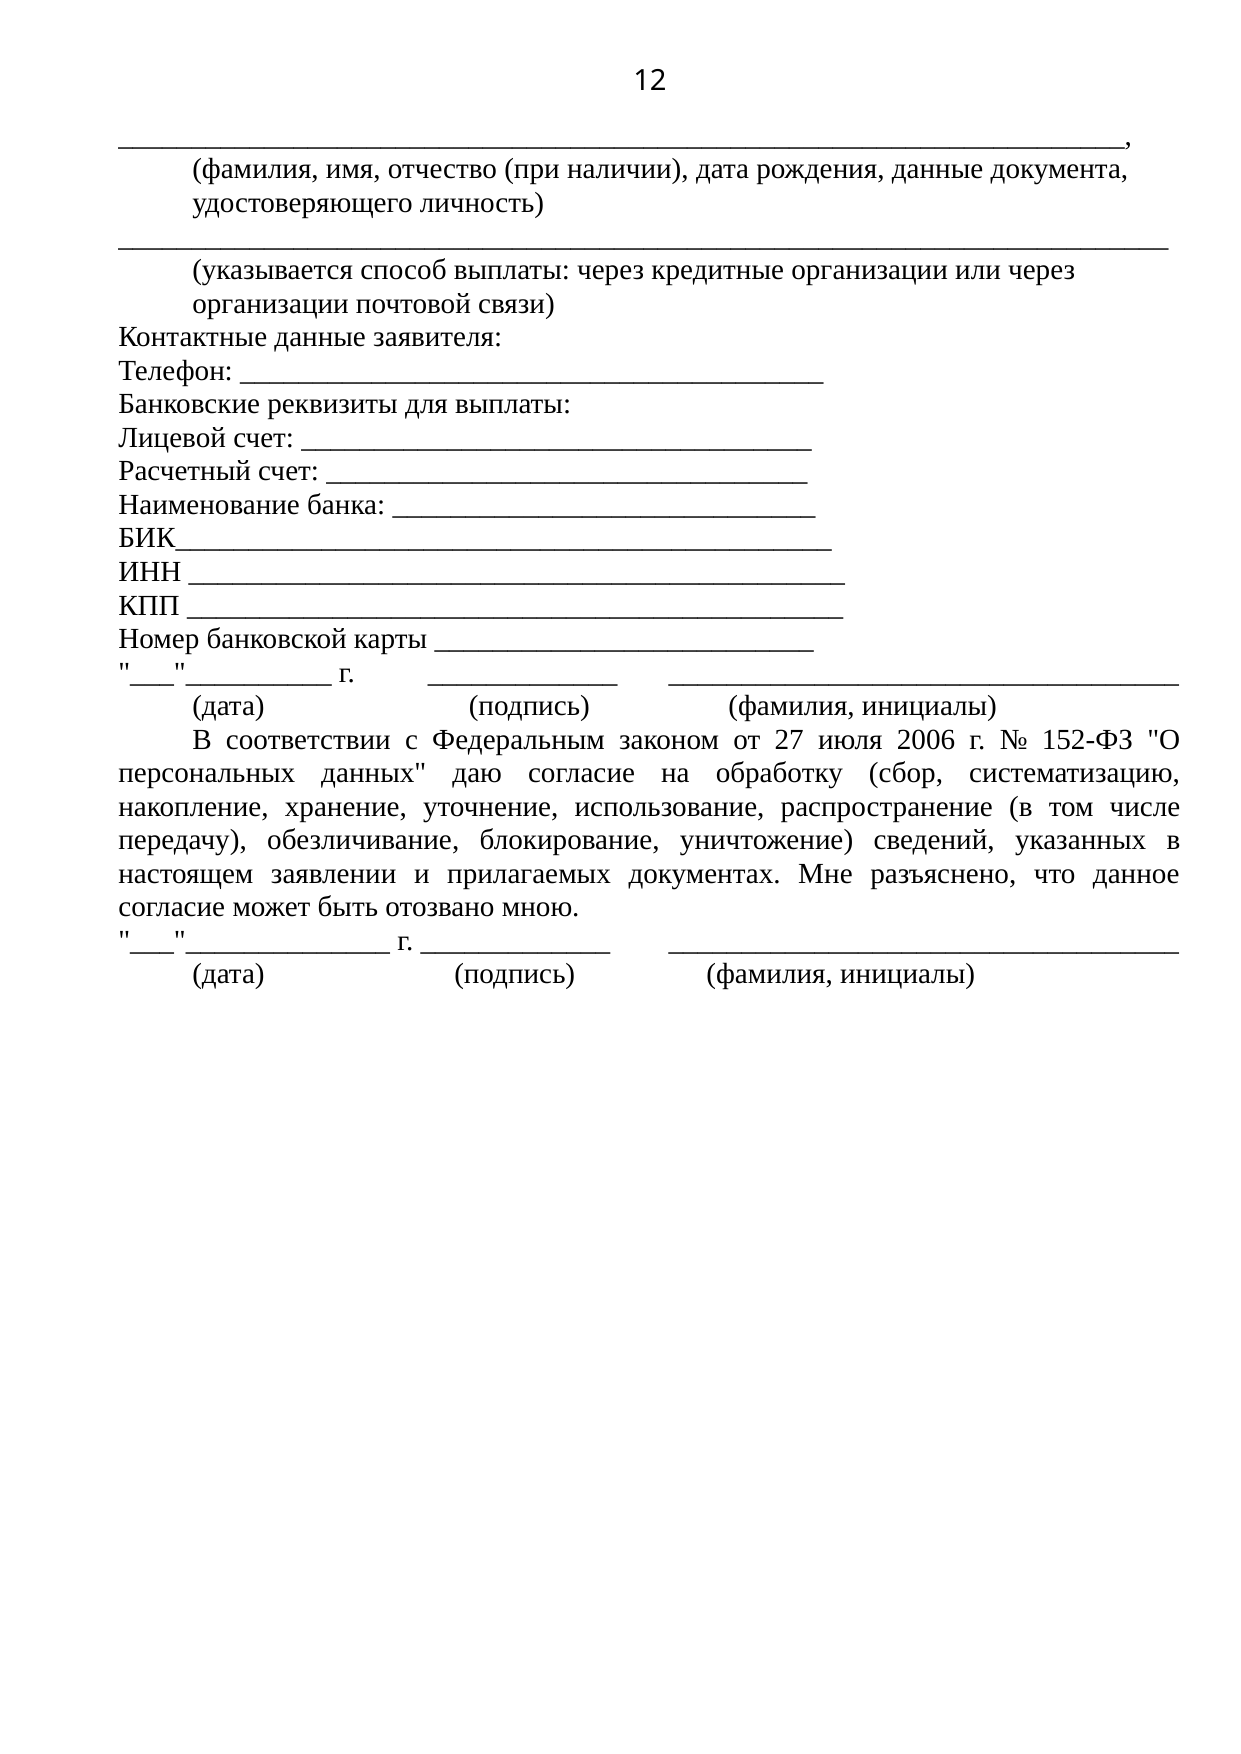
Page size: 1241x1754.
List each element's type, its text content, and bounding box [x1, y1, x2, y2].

text Банковские реквизиты для выплаты: [118, 386, 1181, 420]
text Телефон: ________________________________________ [118, 353, 1181, 386]
text Расчетный счет: _________________________________ [118, 453, 1181, 487]
text Наименование банка: _____________________________ [118, 487, 1181, 521]
text В соответствии с Федеральным законом от 27 июля 2006 г. № 152-ФЗ "О персональных данных" даю согласие на обработку (сбор, систематизацию, накопление, хранение, уточнение, использование, распространение (в том числе передачу), обезличивание, блокирование, уничтожение) сведений, указанных в настоящем заявлении и прилагаемых документах. Мне разъяснено, что данное согласие может быть отозвано мною. [118, 722, 1181, 923]
text (указывается способ выплаты: через кредитные организации или через [118, 252, 1181, 286]
text "___"______________ г. _____________ ___________________________________ [118, 923, 1181, 957]
text ИНН _____________________________________________ [118, 554, 1181, 588]
text Лицевой счет: ___________________________________ [118, 420, 1181, 453]
text КПП _____________________________________________ [118, 588, 1181, 621]
text Номер банковской карты __________________________ [118, 621, 1181, 655]
text удостоверяющего личность) [118, 185, 1181, 219]
text (фамилия, имя, отчество (при наличии), дата рождения, данные документа, [118, 152, 1181, 185]
text _____________________________________________________________________, [118, 118, 1181, 152]
text ________________________________________________________________________ [118, 219, 1181, 252]
text Контактные данные заявителя: [118, 319, 1181, 353]
text организации почтовой связи) [118, 286, 1181, 319]
text (дата) (подпись) (фамилия, инициалы) [118, 688, 1181, 722]
text (дата) (подпись) (фамилия, инициалы) [118, 957, 1181, 990]
text БИК_____________________________________________ [118, 521, 1181, 554]
text "___"__________ г. _____________ ___________________________________ [118, 655, 1181, 688]
